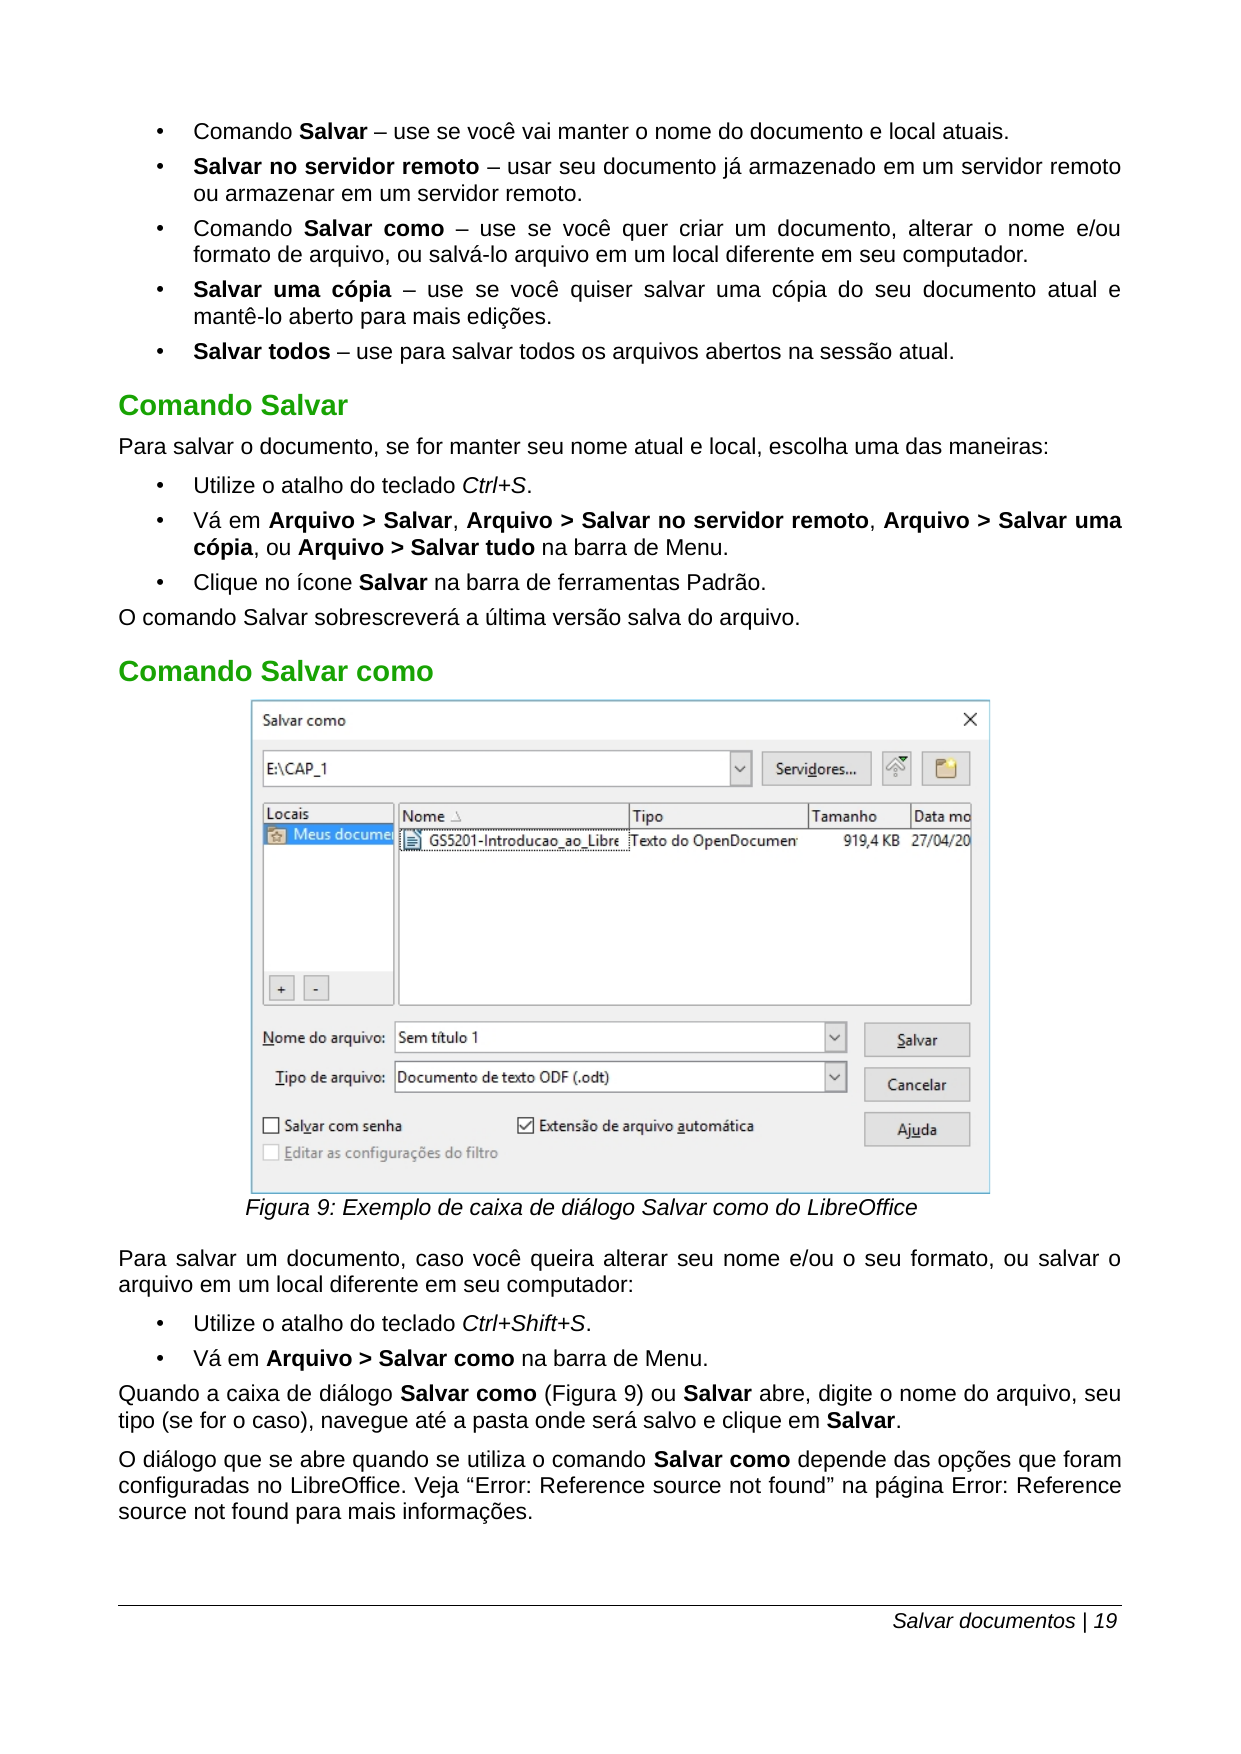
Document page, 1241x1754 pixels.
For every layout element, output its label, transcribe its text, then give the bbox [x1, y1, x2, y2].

picture [250, 699, 990, 1194]
list Vá em Arquivo > Salvar como na barra de Menu. [156, 1345, 1122, 1371]
list Clique no ícone Salvar na barra de ferramentas Padrão. [156, 569, 1122, 595]
list Salvar uma cópia – use se você quiser salvar uma cópia do seu documento atual e mantê-lo aberto para mais edições. [156, 276, 1122, 329]
text Quando a caixa de diálogo Salvar como (Figura 9) ou Salvar abre, digite o nome do arquivo, seu tipo (se for o caso), navegue até a pasta onde será salvo e clique em Salvar. [118, 1380, 1122, 1433]
list Utilize o atalho do teclado Ctrl+Shift+S. [156, 1310, 1122, 1336]
text O comando Salvar sobrescreverá a última versão salva do arquivo. [118, 604, 1122, 631]
list Utilize o atalho do teclado Ctrl+S. [156, 472, 1122, 498]
subtitle Comando Salvar como [118, 654, 1122, 688]
text Para salvar o documento, se for manter seu nome atual e local, escolha uma das maneiras: [118, 433, 1122, 460]
list Salvar todos – use para salvar todos os arquivos abertos na sessão atual. [156, 338, 1122, 364]
text O diálogo que se abre quando se utiliza o comando Salvar como depende das opções que foram configuradas no LibreOffice. Veja “Erro: Origem da referência não encontrada” na página Erro: Origem da referência não encontrada para mais informações. [118, 1446, 1122, 1524]
list Comando Salvar – use se você vai manter o nome do documento e local atuais. [156, 118, 1122, 144]
text Para salvar um documento, caso você queira alterar seu nome e/ou o seu formato, ou salvar o arquivo em um local diferente em seu computador: [118, 1245, 1122, 1297]
list Comando Salvar como – use se você quer criar um documento, alterar o nome e/ou formato de arquivo, ou salvá-lo arquivo em um local diferente em seu computador. [156, 215, 1122, 268]
list Vá em Arquivo > Salvar, Arquivo > Salvar no servidor remoto, Arquivo > Salvar uma cópia, ou Arquivo > Salvar tudo na barra de Menu. [156, 507, 1122, 560]
subtitle Comando Salvar [118, 388, 1122, 422]
list Salvar no servidor remoto – usar seu documento já armazenado em um servidor remoto ou armazenar em um servidor remoto. [156, 153, 1122, 206]
text Figura 9: Exemplo de caixa de diálogo Salvar como do LibreOffice [245, 700, 995, 1220]
